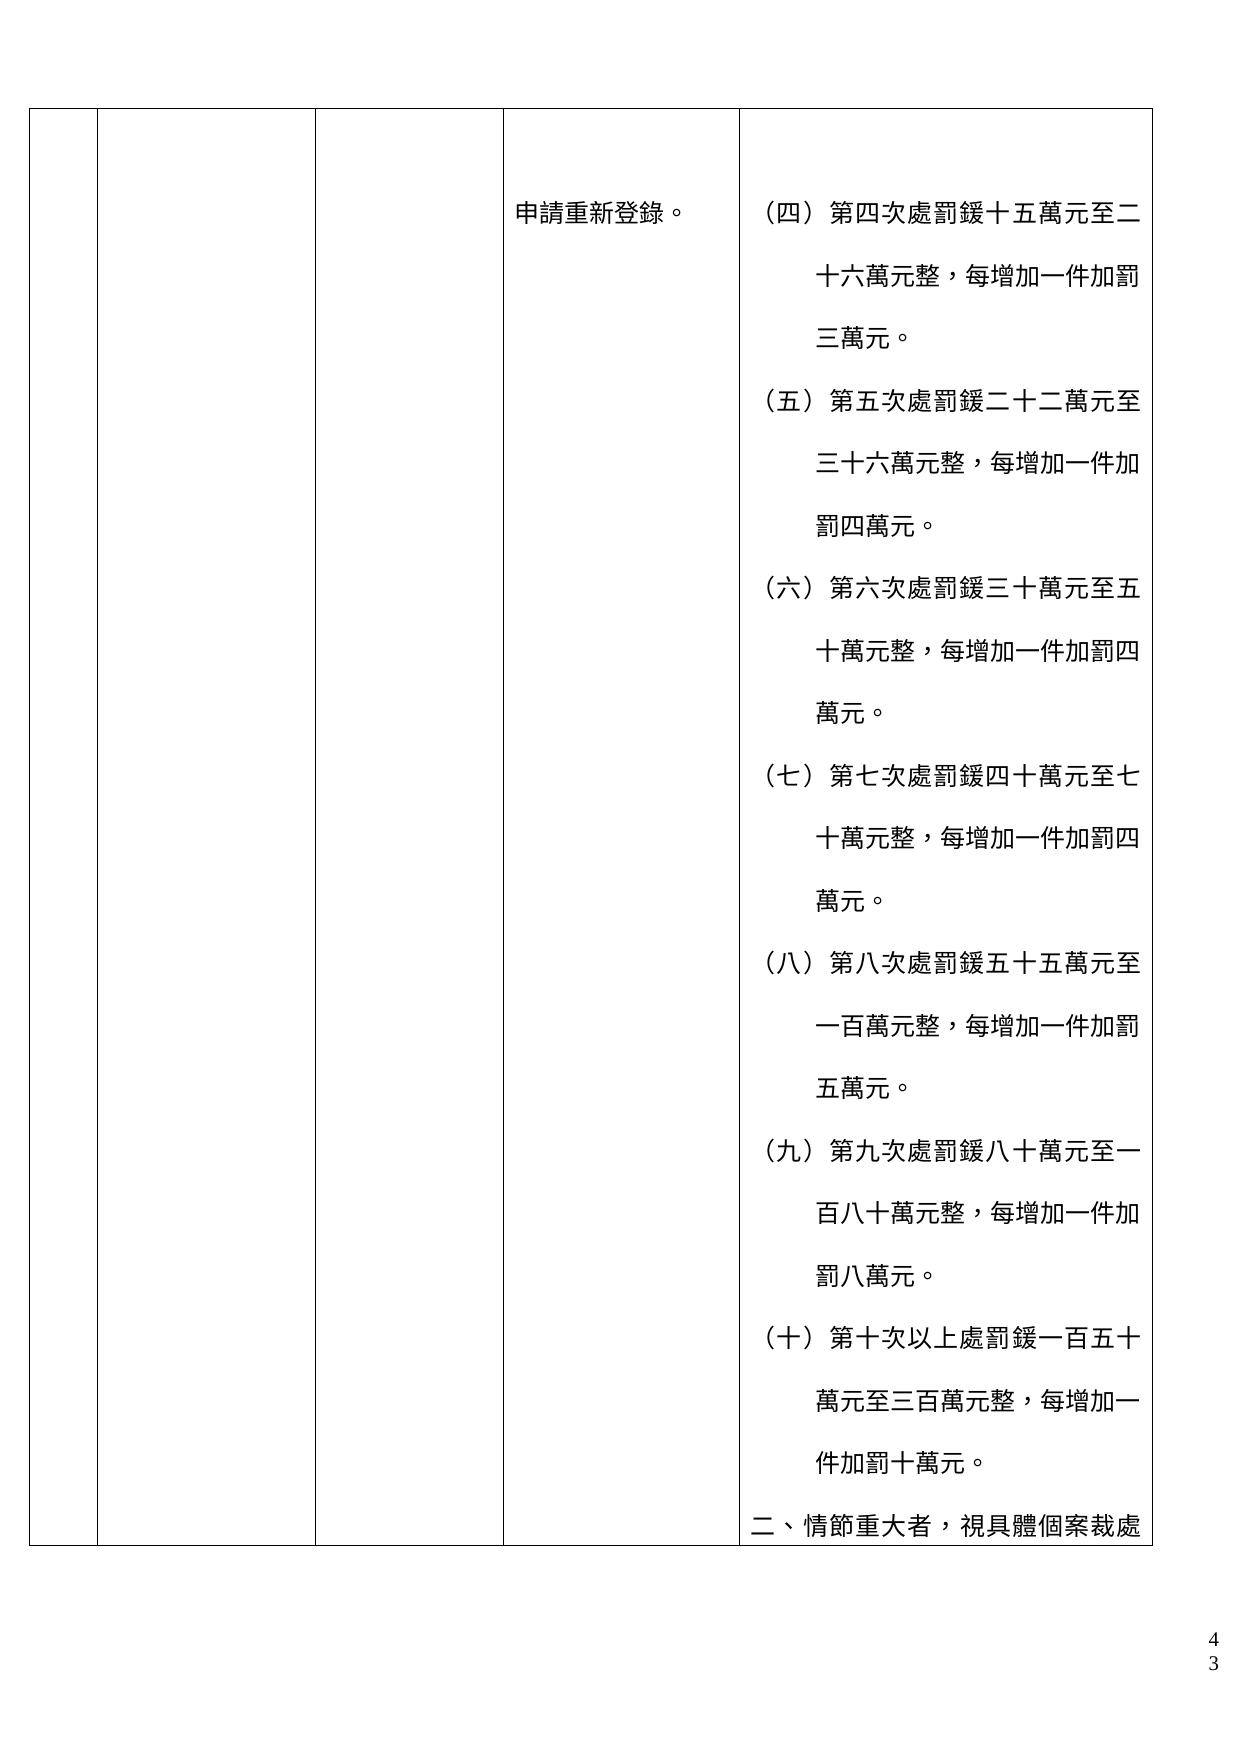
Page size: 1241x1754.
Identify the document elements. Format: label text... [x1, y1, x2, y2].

table_cell [316, 109, 503, 1545]
table_cell [30, 109, 97, 1545]
table_cell [98, 109, 315, 1545]
table_cell （四）第四次處罰鍰十五萬元至二十六萬元整，每增加一件加罰三萬元。 （五）第五次處罰鍰二十二萬元至三十六萬元整，每增加一件加罰四萬元。 （六）第六次處罰鍰三十萬元至五十萬元整，每增加一件加罰四萬元。 （七）第七次處罰鍰四十萬元至七十萬元整，每增加一件加罰四萬元。 （八）第八次處罰鍰五十五萬元至一百萬元整，每增加一件加罰五萬元。 （九）第九次處罰鍰八十萬元至一百八十萬元整，每增加一件加罰八萬元。 （十）第十次以上處罰鍰一百五十萬元至三百萬元整，每增加一件加罰十萬元。 二、情節重大者，視具體個案裁處 [740, 109, 1152, 1545]
table_cell 申請重新登錄。 [504, 109, 739, 1545]
